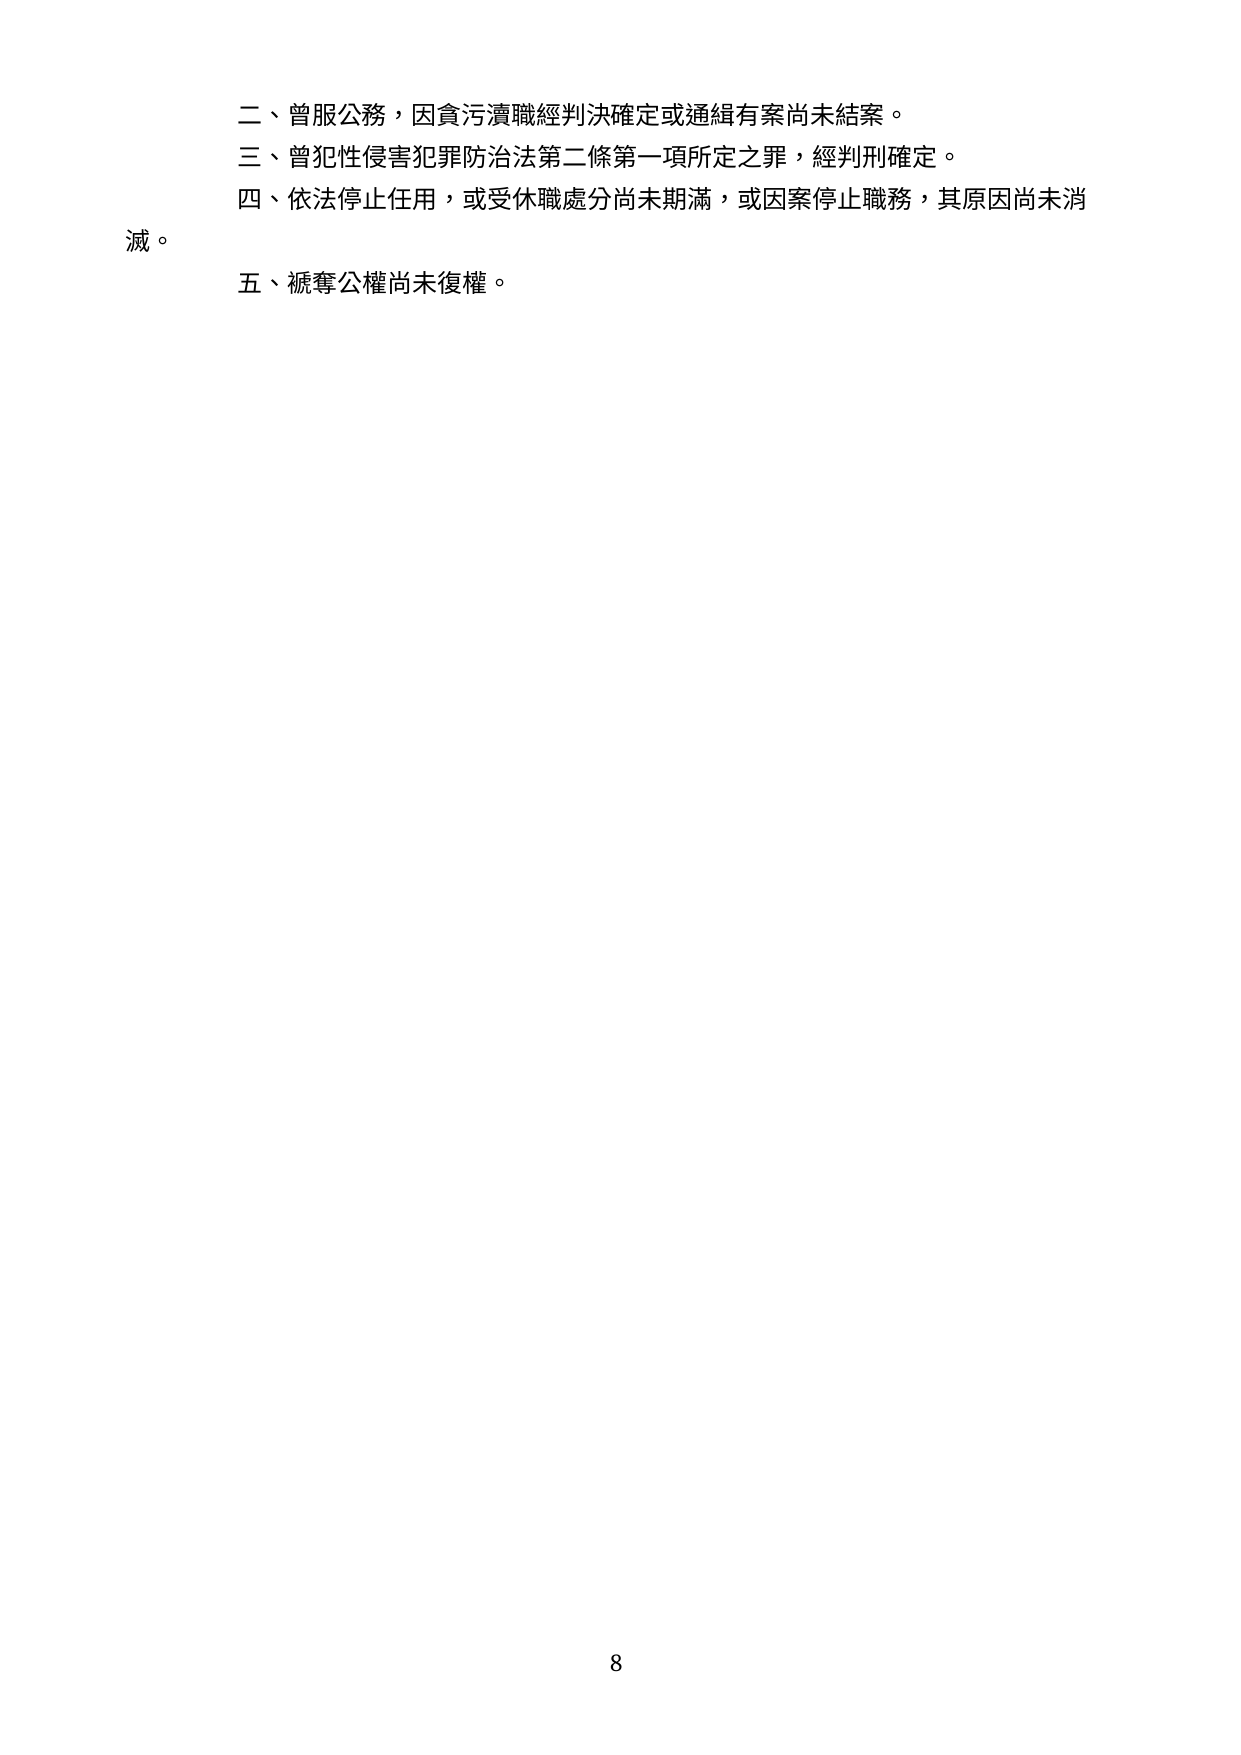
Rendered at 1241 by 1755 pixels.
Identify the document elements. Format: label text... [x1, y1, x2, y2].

text 三、曾犯性侵害犯罪防治法第二條第一項所定之罪，經判刑確定。 [237, 138, 1203, 174]
text 滅。 [125, 221, 1203, 258]
text 二、曾服公務，因貪污瀆職經判決確定或通緝有案尚未結案。 [237, 96, 913, 132]
text 五、褫奪公權尚未復權。 [237, 263, 1203, 299]
text 四、依法停止任用，或受休職處分尚未期滿，或因案停止職務，其原因尚未消 [237, 179, 1203, 216]
